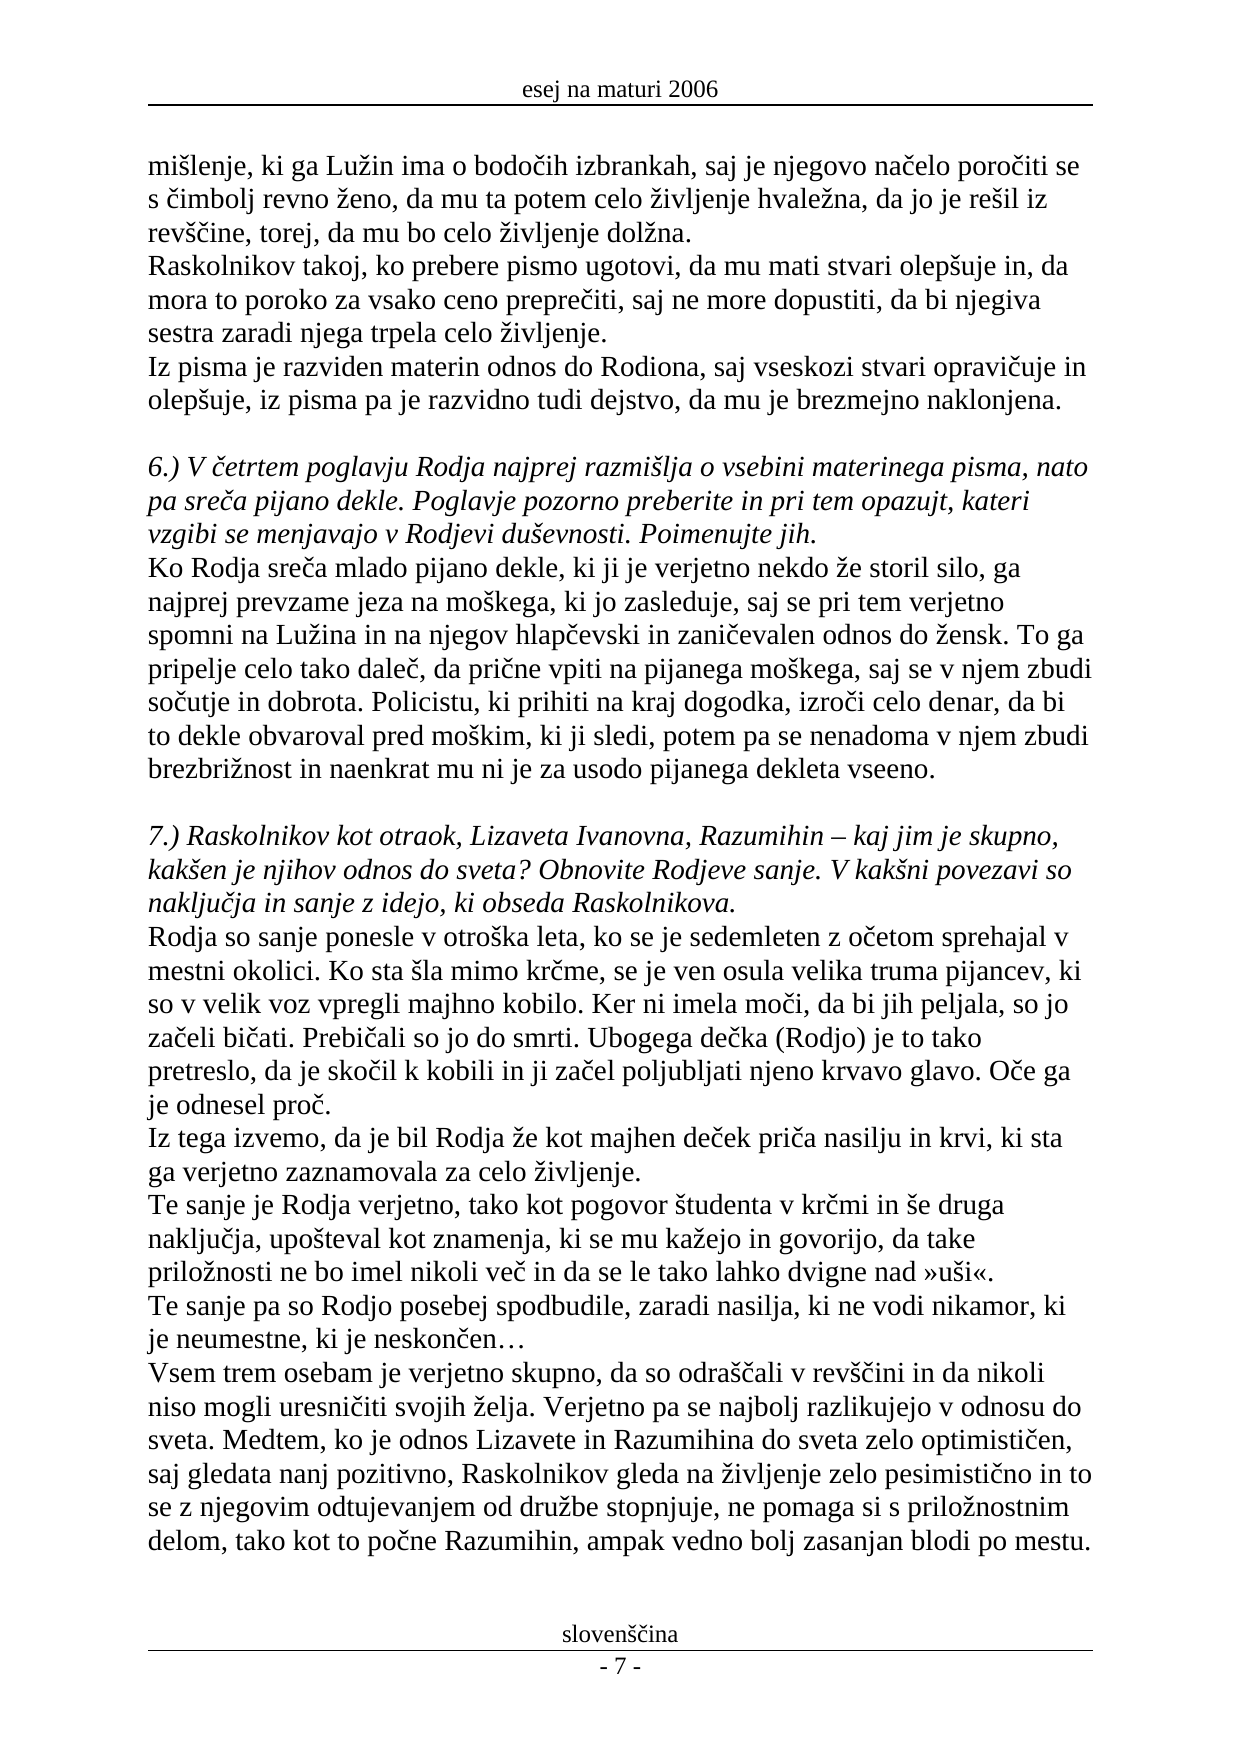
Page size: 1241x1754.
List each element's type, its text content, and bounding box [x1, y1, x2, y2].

text Te sanje je Rodja verjetno, tako kot pogovor študenta v krčmi in še druga naključja, upošteval kot znamenja, ki se mu kažejo in govorijo, da take priložnosti ne bo imel nikoli več in da se le tako lahko dvigne nad »uši«. [148, 1187, 1093, 1288]
text 7.) Raskolnikov kot otraok, Lizaveta Ivanovna, Razumihin – kaj jim je skupno, kakšen je njihov odnos do sveta? Obnovite Rodjeve sanje. V kakšni povezavi so naključja in sanje z idejo, ki obseda Raskolnikova. [148, 818, 1093, 919]
text 6.) V četrtem poglavju Rodja najprej razmišlja o vsebini materinega pisma, nato pa sreča pijano dekle. Poglavje pozorno preberite in pri tem opazujt, kateri vzgibi se menjavajo v Rodjevi duševnosti. Poimenujte jih. [148, 449, 1093, 550]
text Iz pisma je razviden materin odnos do Rodiona, saj vseskozi stvari opravičuje in olepšuje, iz pisma pa je razvidno tudi dejstvo, da mu je brezmejno naklonjena. [148, 349, 1093, 416]
text Vsem trem osebam je verjetno skupno, da so odraščali v revščini in da nikoli niso mogli uresničiti svojih želja. Verjetno pa se najbolj razlikujejo v odnosu do sveta. Medtem, ko je odnos Lizavete in Razumihina do sveta zelo optimističen, saj gledata nanj pozitivno, Raskolnikov gleda na življenje zelo pesimistično in to se z njegovim odtujevanjem od družbe stopnjuje, ne pomaga si s priložnostnim delom, tako kot to počne Razumihin, ampak vedno bolj zasanjan blodi po mestu. [148, 1355, 1093, 1556]
text Te sanje pa so Rodjo posebej spodbudile, zaradi nasilja, ki ne vodi nikamor, ki je neumestne, ki je neskončen… [148, 1288, 1093, 1355]
text Ko Rodja sreča mlado pijano dekle, ki ji je verjetno nekdo že storil silo, ga najprej prevzame jeza na moškega, ki jo zasleduje, saj se pri tem verjetno spomni na Lužina in na njegov hlapčevski in zaničevalen odnos do žensk. To ga pripelje celo tako daleč, da prične vpiti na pijanega moškega, saj se v njem zbudi sočutje in dobrota. Policistu, ki prihiti na kraj dogodka, izroči celo denar, da bi to dekle obvaroval pred moškim, ki ji sledi, potem pa se nenadoma v njem zbudi brezbrižnost in naenkrat mu ni je za usodo pijanega dekleta vseeno. [148, 550, 1093, 785]
text Raskolnikov takoj, ko prebere pismo ugotovi, da mu mati stvari olepšuje in, da mora to poroko za vsako ceno preprečiti, saj ne more dopustiti, da bi njegiva sestra zaradi njega trpela celo življenje. [148, 248, 1093, 349]
text Rodja so sanje ponesle v otroška leta, ko se je sedemleten z očetom sprehajal v mestni okolici. Ko sta šla mimo krčme, se je ven osula velika truma pijancev, ki so v velik voz vpregli majhno kobilo. Ker ni imela moči, da bi jih peljala, so jo začeli bičati. Prebičali so jo do smrti. Ubogega dečka (Rodjo) je to tako pretreslo, da je skočil k kobili in ji začel poljubljati njeno krvavo glavo. Oče ga je odnesel proč. [148, 919, 1093, 1120]
text Iz tega izvemo, da je bil Rodja že kot majhen deček priča nasilju in krvi, ki sta ga verjetno zaznamovala za celo življenje. [148, 1120, 1093, 1187]
text mišlenje, ki ga Lužin ima o bodočih izbrankah, saj je njegovo načelo poročiti se s čimbolj revno ženo, da mu ta potem celo življenje hvaležna, da jo je rešil iz revščine, torej, da mu bo celo življenje dolžna. [148, 148, 1093, 248]
